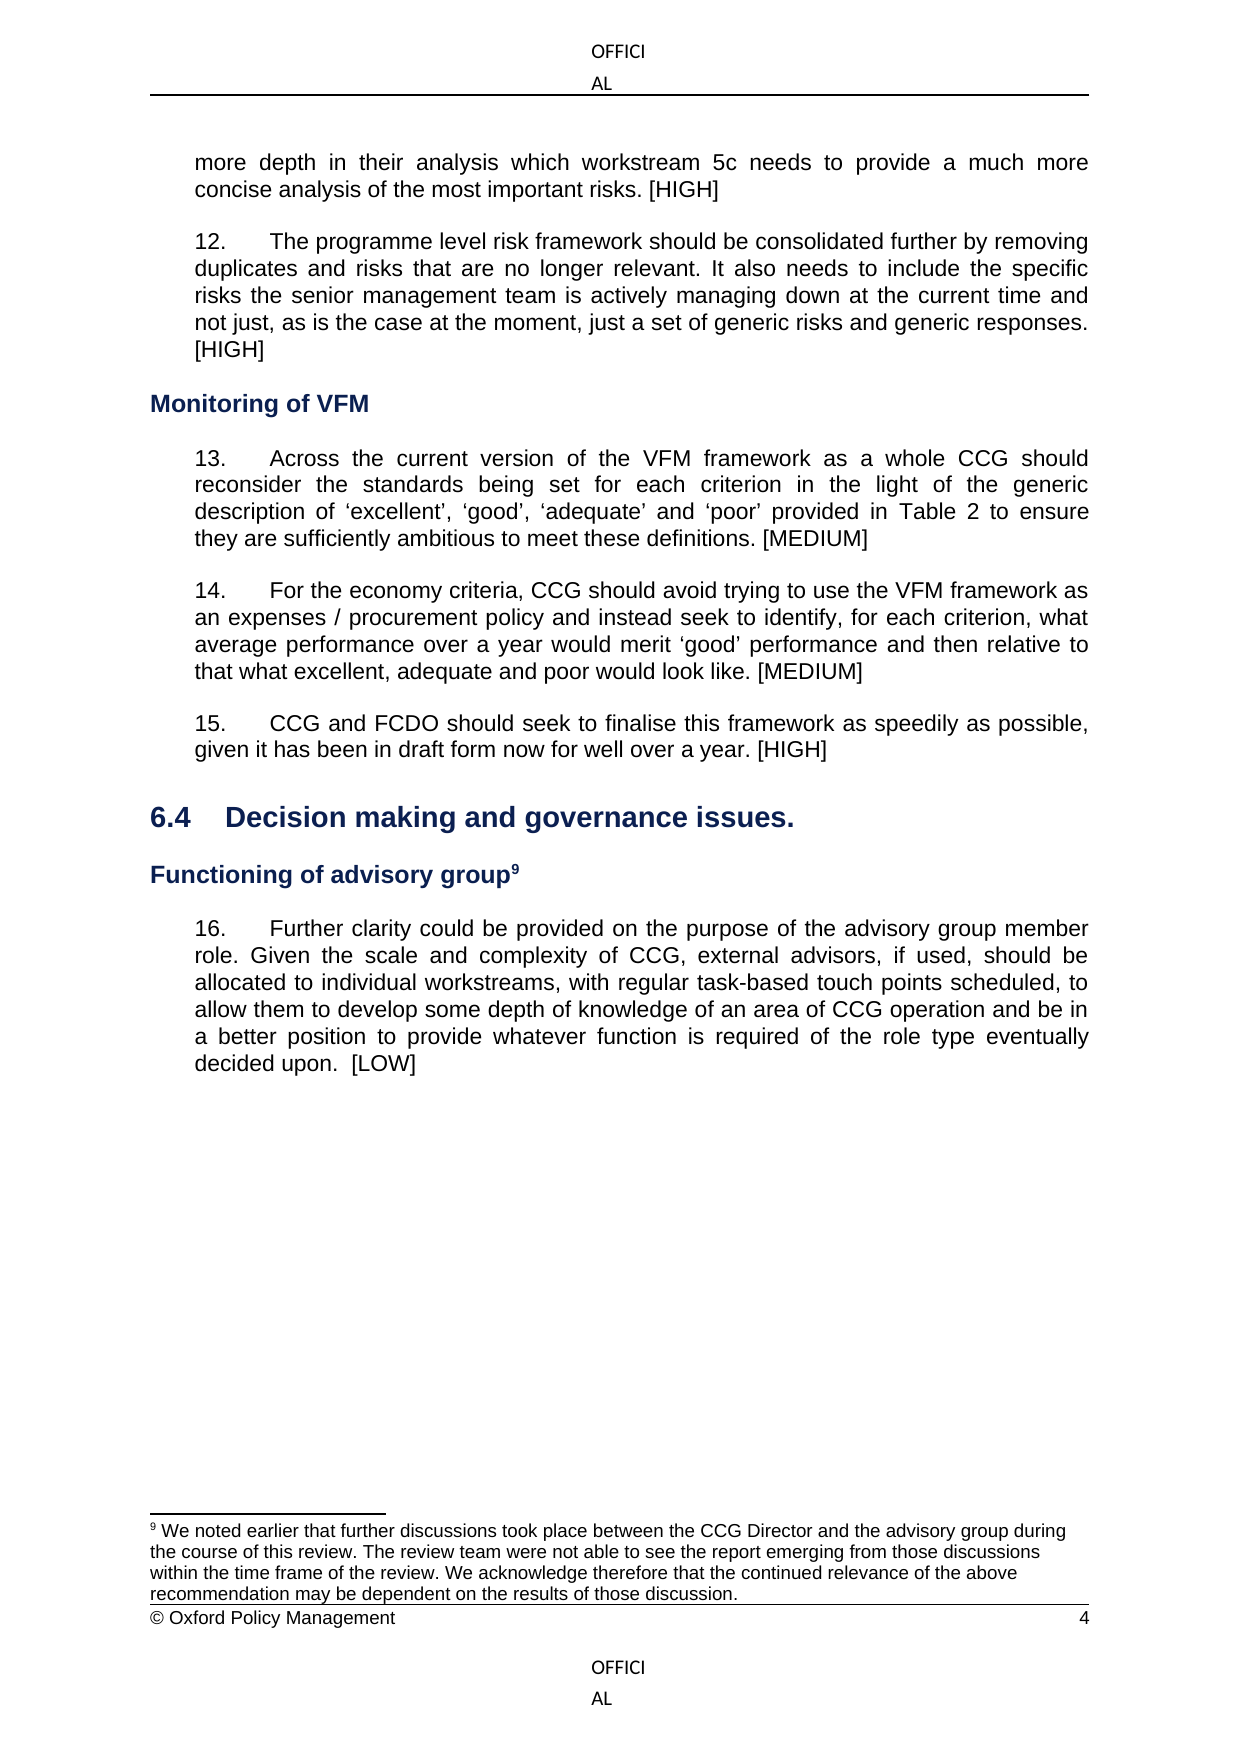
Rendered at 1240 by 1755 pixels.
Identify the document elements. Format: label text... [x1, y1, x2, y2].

list For the economy criteria, CCG should avoid trying to use the VFM framework as an expenses / procurement policy and instead seek to identify, for each criterion, what average performance over a year would merit ‘good’ performance and then relative to that what excellent, adequate and poor would look like. [MEDIUM] [194, 578, 1089, 684]
list The programme level risk framework should be consolidated further by removing duplicates and risks that are no longer relevant. It also needs to include the specific risks the senior management team is actively managing down at the current time and not just, as is the case at the moment, just a set of generic risks and generic responses. [HIGH] [194, 229, 1089, 362]
text We noted earlier that further discussions took place between the CCG Director and the advisory group during the course of this review. The review team were not able to see the report emerging from those discussions within the time frame of the review. We acknowledge therefore that the continued relevance of the above recommendation may be dependent on the results of those discussion. [150, 1520, 1089, 1604]
list more depth in their analysis which workstream 5c needs to provide a much more concise analysis of the most important risks. [HIGH] [194, 150, 1089, 202]
list Further clarity could be provided on the purpose of the advisory group member role. Given the scale and complexity of CCG, external advisors, if used, should be allocated to individual workstreams, with regular task-based touch points scheduled, to allow them to develop some depth of knowledge of an area of CCG operation and be in a better position to provide whatever function is required of the role type eventually decided upon. [LOW] [194, 916, 1089, 1076]
subtitle Functioning of advisory group [150, 861, 1089, 889]
list CCG and FCDO should seek to finalise this framework as speedily as possible, given it has been in draft form now for well over a year. [HIGH] [194, 710, 1089, 763]
list Across the current version of the VFM framework as a whole CCG should reconsider the standards being set for each criterion in the light of the generic description of ‘excellent’, ‘good’, ‘adequate’ and ‘poor’ provided in Table 2 to ensure they are sufficiently ambitious to meet these definitions. [MEDIUM] [194, 445, 1089, 551]
subtitle 6.4 Decision making and governance issues. [150, 801, 1089, 834]
subtitle Monitoring of VFM [150, 390, 1089, 418]
